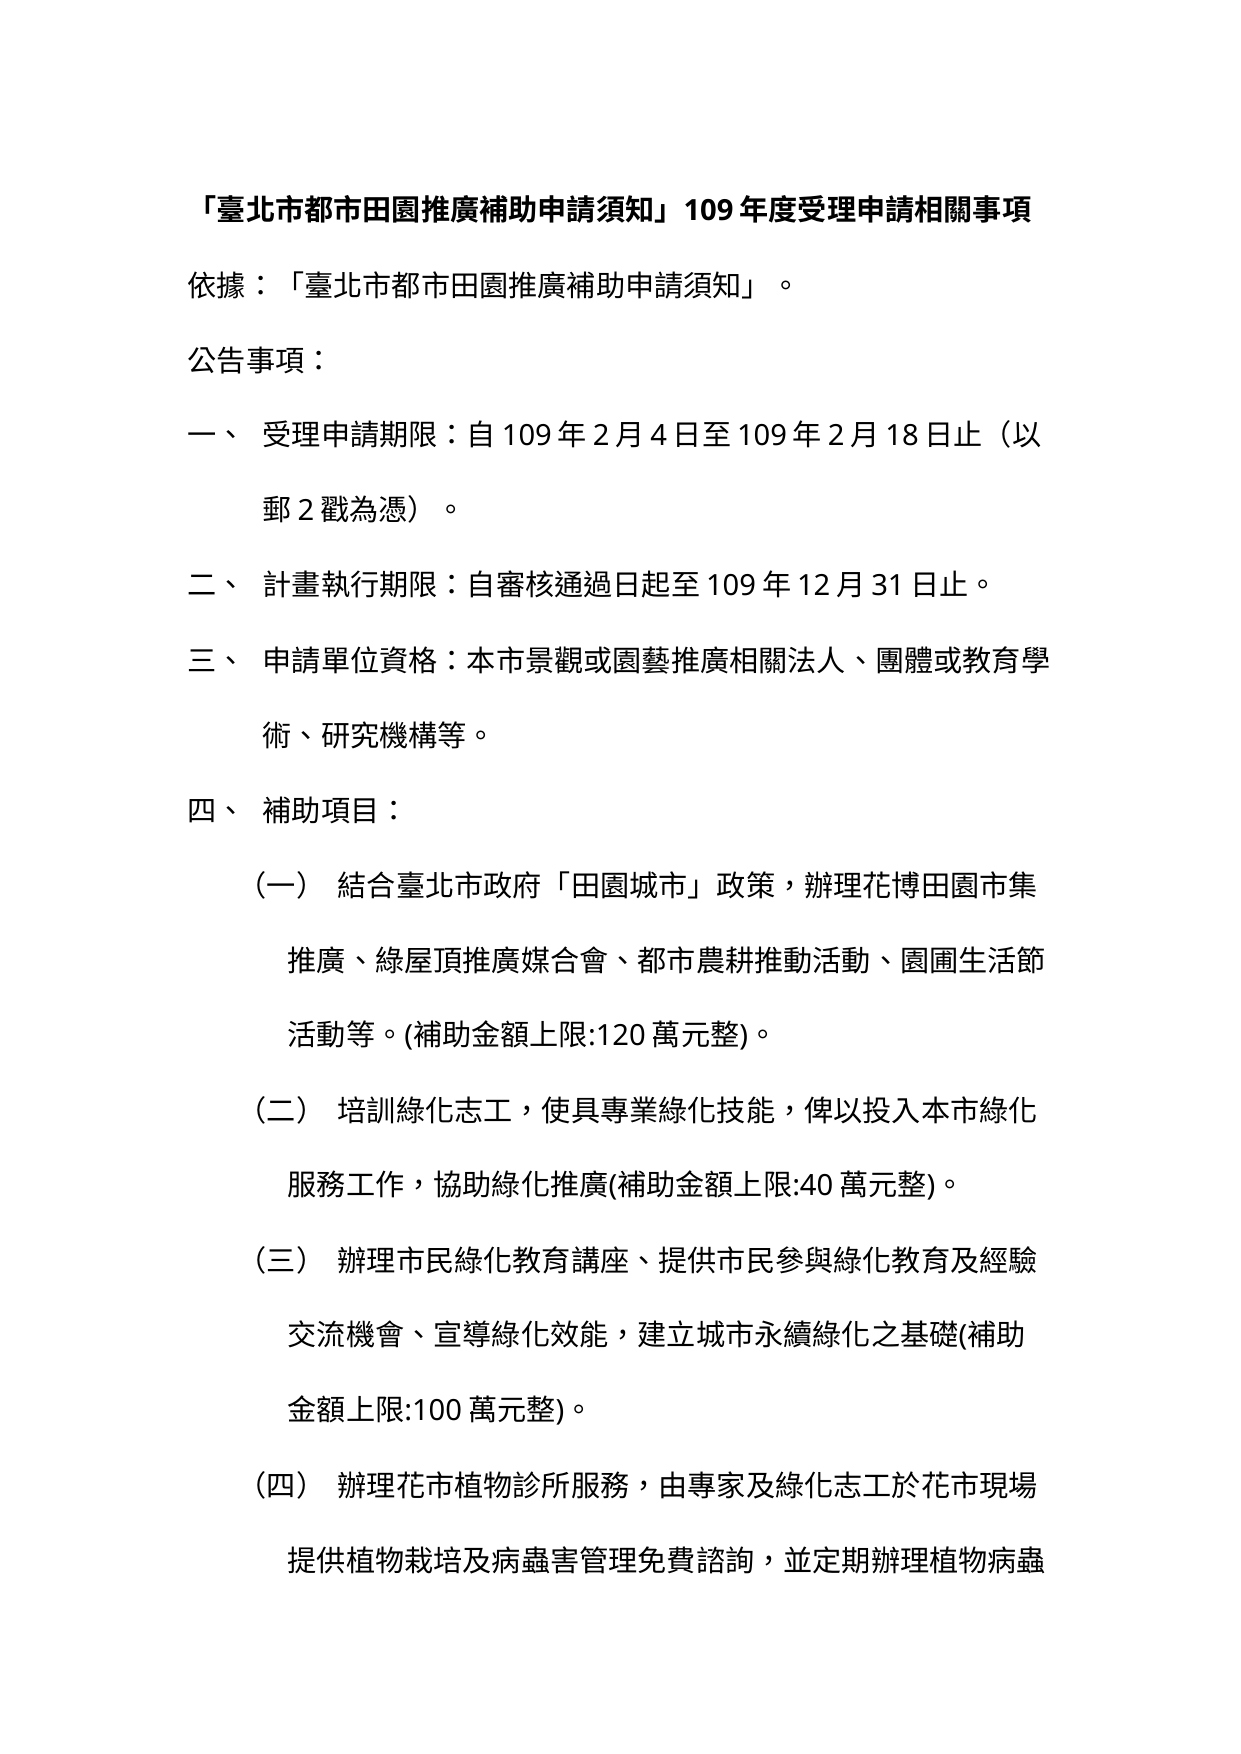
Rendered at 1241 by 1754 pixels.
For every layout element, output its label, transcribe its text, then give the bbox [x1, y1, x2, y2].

list 補助項目： [187, 764, 1053, 839]
list 辦理市民綠化教育講座、提供市民參與綠化教育及經驗交流機會、宣導綠化效能，建立城市永續綠化之基礎(補助金額上限:100萬元整)。 [237, 1214, 1053, 1439]
list 計畫執行期限：自審核通過日起至109年12月31日止。 [187, 539, 1053, 614]
list 辦理花市植物診所服務，由專家及綠化志工於花市現場提供植物栽培及病蟲害管理免費諮詢，並定期辦理植物病蟲 [237, 1439, 1053, 1589]
list 申請單位資格：本市景觀或園藝推廣相關法人、團體或教育學術、研究機構等。 [187, 614, 1053, 764]
list 培訓綠化志工，使具專業綠化技能，俾以投入本市綠化服務工作，協助綠化推廣(補助金額上限:40萬元整)。 [237, 1064, 1053, 1214]
text 公告事項： [187, 314, 1053, 389]
text 依據：「臺北市都市田園推廣補助申請須知」。 [187, 239, 1053, 314]
list 受理申請期限：自109年2月4日至109年2月18日止（以郵2戳為憑）。 [187, 389, 1053, 539]
list 結合臺北市政府「田園城市」政策，辦理花博田園市集推廣、綠屋頂推廣媒合會、都市農耕推動活動、園圃生活節活動等。(補助金額上限:120萬元整)。 [237, 839, 1053, 1064]
text 「臺北市都市田園推廣補助申請須知」109年度受理申請相關事項 [187, 164, 1053, 239]
